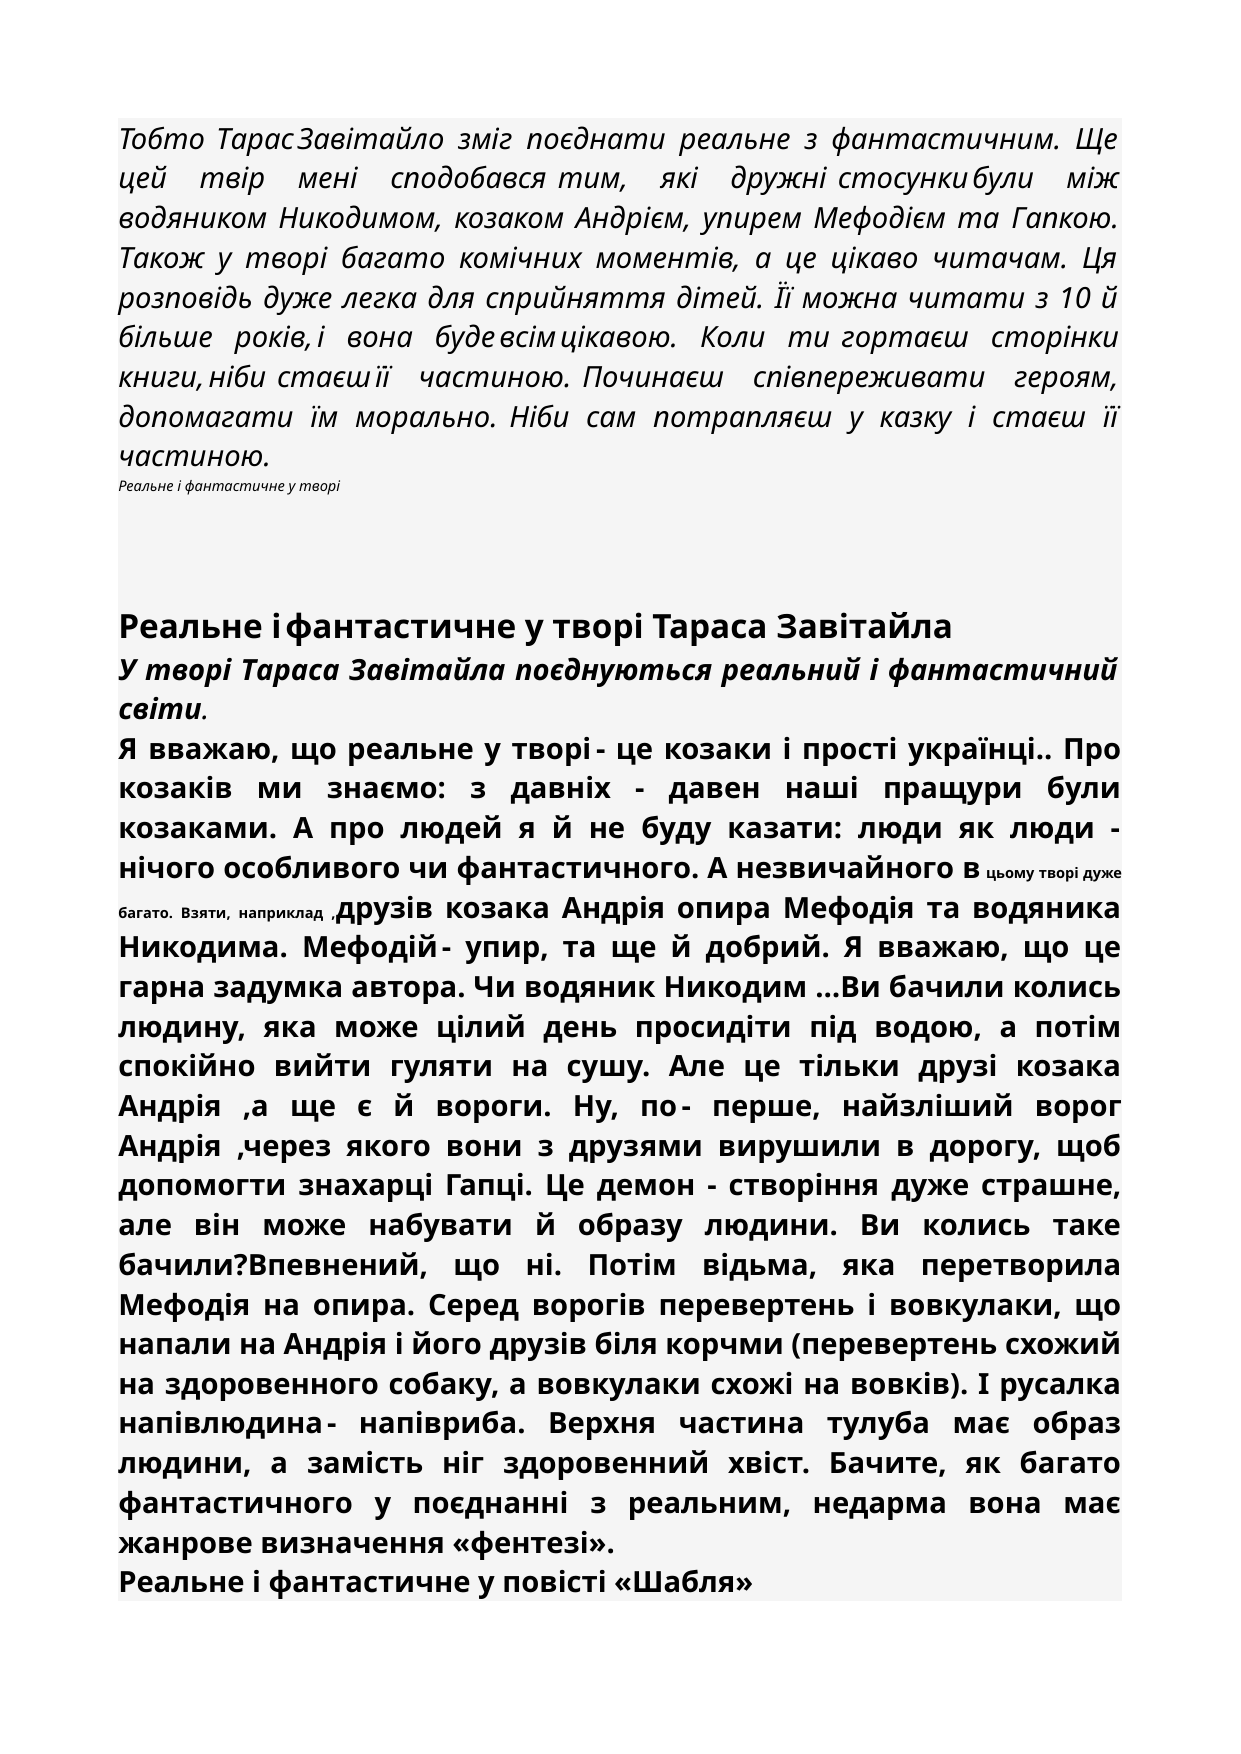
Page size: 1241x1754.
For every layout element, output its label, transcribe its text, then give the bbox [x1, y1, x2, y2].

text Я вважаю, що реальне у творі - це козаки і прості українці.. Про козаків ми знаємо: з давніх - давен наші пращури були козаками. А про людей я й не буду казати: люди як люди - нічого особливого чи фантастичного. А незвичайного в цьому творі дуже багато. Взяти, наприклад ,друзів козака Андрія опира Мефодія та водяника Никодима. Мефодій - упир, та ще й добрий. Я вважаю, що це гарна задумка автора. Чи водяник Никодим …Ви бачили колись людину, яка може цілий день просидіти під водою, а потім спокійно вийти гуляти на сушу. Але це тільки друзі козака Андрія ,а ще є й вороги. Ну, по - перше, найзліший ворог Андрія ,через якого вони з друзями вирушили в дорогу, щоб допомогти знахарці Гапці. Це демон - створіння дуже страшне, але він може набувати й образу людини. Ви колись таке бачили?Впевнений, що ні. Потім відьма, яка перетворила Мефодія на опира. Серед ворогів перевертень і вовкулаки, що напали на Андрія і його друзів біля корчми (перевертень схожий на здоровенного собаку, а вовкулаки схожі на вовків). І русалка напівлюдина - напівриба. Верхня частина тулуба має образ людини, а замість ніг здоровенний хвіст. Бачите, як багато фантастичного у поєднанні з реальним, недарма вона має жанрове визначення «фентезі». [118, 728, 1122, 1562]
text Реальне і фантастичне у повісті «Шабля» [118, 1562, 1122, 1601]
text Тобто Тарас Завiтайло змiг поєднати реальне з фантастичним. Ще цей твiр менi сподобався тим, якi дружнi стосунки були мiж водяником Никодимом, козаком Андрiєм, упирем Мефодiєм та Гапкою. Також у творi багато комiчних моментiв, а це цiкаво читачам. Ця розповiдь дуже легка для сприйняття дiтей. Її можна читати з 10 й більше років, і вона буде всім цікавою. Коли ти гортаєш сторінки книги, ніби стаєш її частиною. Починаєш співпереживати героям, допомагати їм морально. Ніби сам потрапляєш у казку і стаєш її частиною. [118, 118, 1122, 475]
text У творі Тараса Завітайла поєднуються реальний і фантастичний світи. [118, 649, 1122, 728]
text Реальне і фантастичне у творі Тараса Завітайла [118, 603, 1122, 649]
text Реальне і фантастичне у творі [118, 475, 1122, 495]
